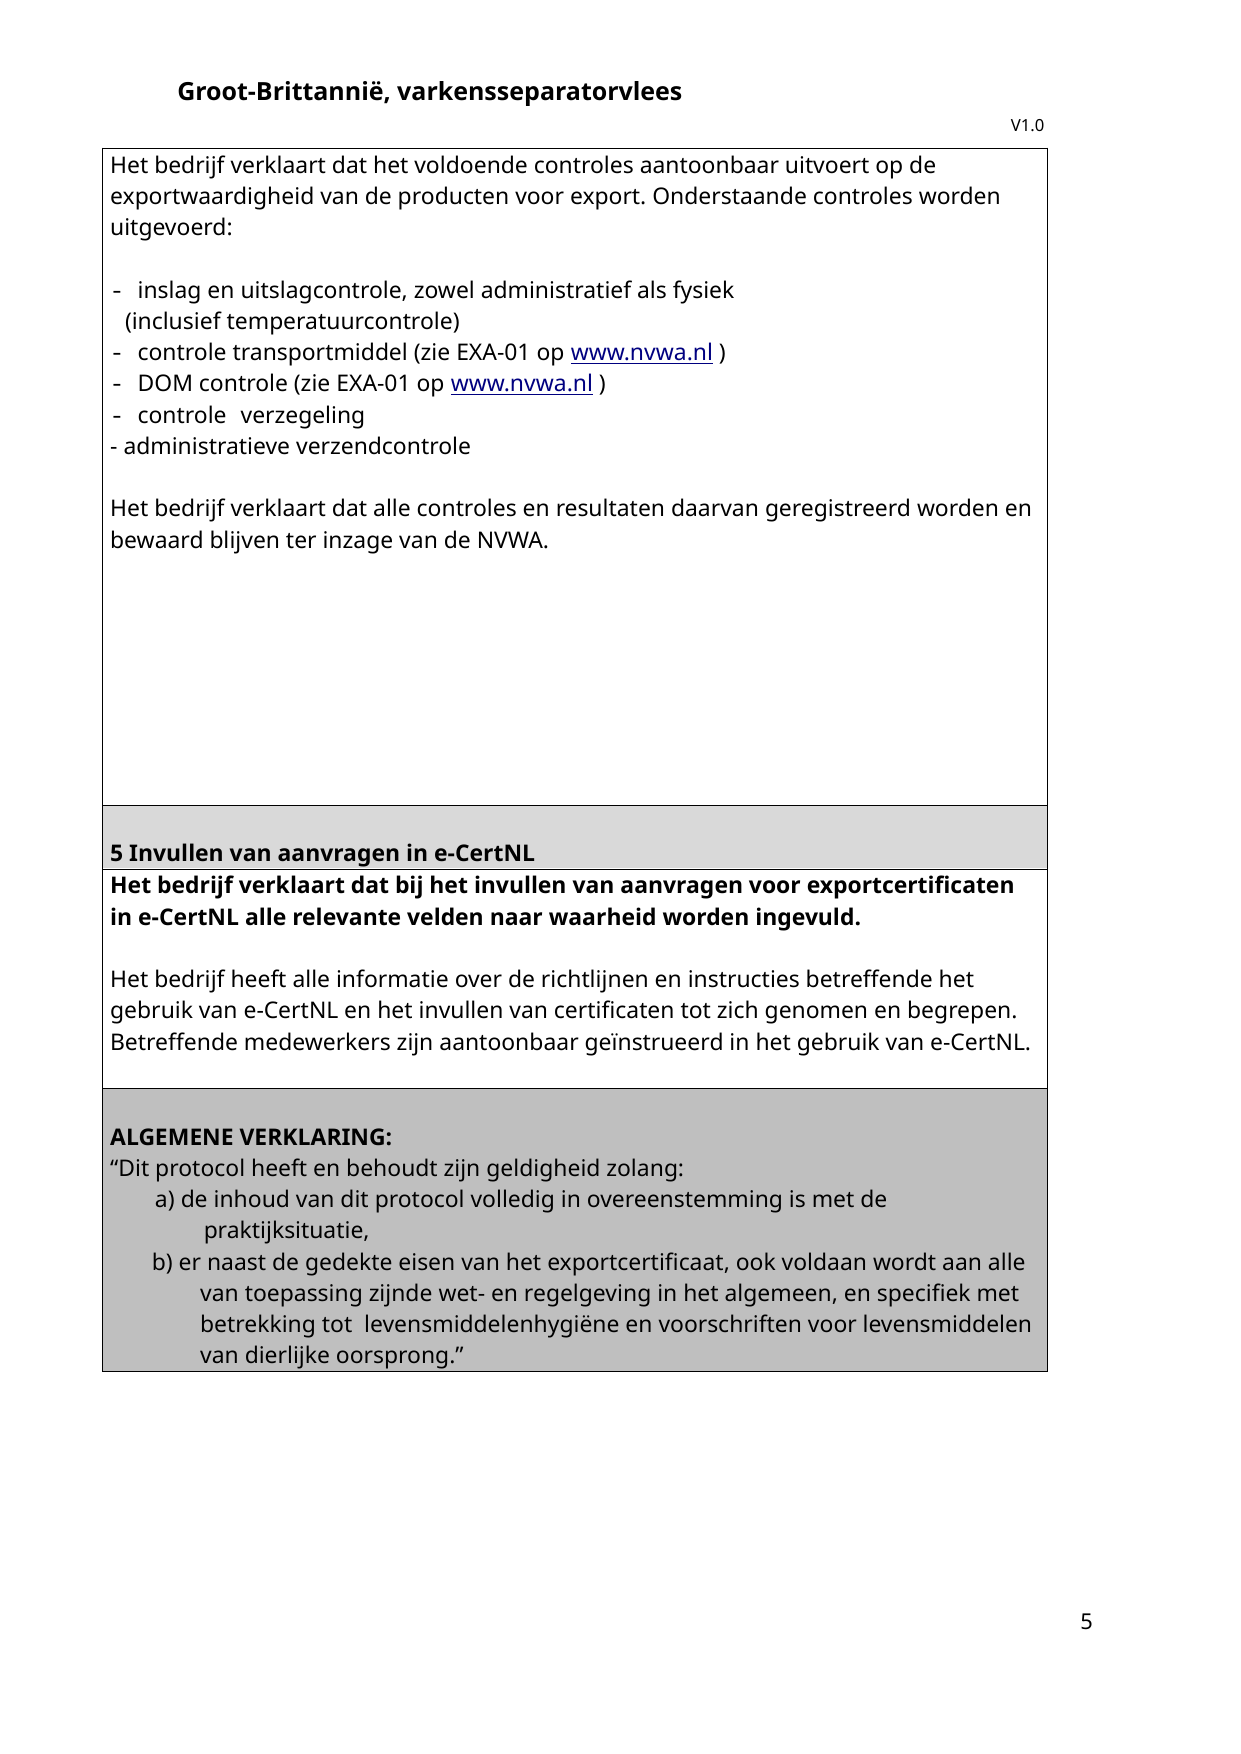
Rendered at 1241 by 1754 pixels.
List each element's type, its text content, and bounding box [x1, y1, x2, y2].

table_cell Het bedrijf verklaart dat het voldoende controles aantoonbaar uitvoert op de exportwaardigheid van de producten voor export. Onderstaande controles worden uitgevoerd: - inslag en uitslagcontrole, zowel administratief als fysiek (inclusief temperatuurcontrole) - controle transportmiddel (zie EXA-01 op www.nvwa.nl ) - DOM controle (zie EXA-01 op www.nvwa.nl ) - controle verzegeling - administratieve verzendcontrole Het bedrijf verklaart dat alle controles en resultaten daarvan geregistreerd worden en bewaard blijven ter inzage van de NVWA. [103, 149, 1047, 805]
table_cell Het bedrijf verklaart dat bij het invullen van aanvragen voor exportcertificaten in e-CertNL alle relevante velden naar waarheid worden ingevuld. Het bedrijf heeft alle informatie over de richtlijnen en instructies betreffende het gebruik van e-CertNL en het invullen van certificaten tot zich genomen en begrepen. Betreffende medewerkers zijn aantoonbaar geïnstrueerd in het gebruik van e-CertNL. [103, 870, 1047, 1088]
table_cell ALGEMENE VERKLARING: “Dit protocol heeft en behoudt zijn geldigheid zolang: a) de inhoud van dit protocol volledig in overeenstemming is met de praktijksituatie, b) er naast de gedekte eisen van het exportcertificaat, ook voldaan wordt aan alle van toepassing zijnde wet- en regelgeving in het algemeen, en specifiek met betrekking tot levensmiddelenhygiëne en voorschriften voor levensmiddelen van dierlijke oorsprong.” [103, 1089, 1047, 1371]
table_cell 5 Invullen van aanvragen in e-CertNL [103, 806, 1047, 868]
